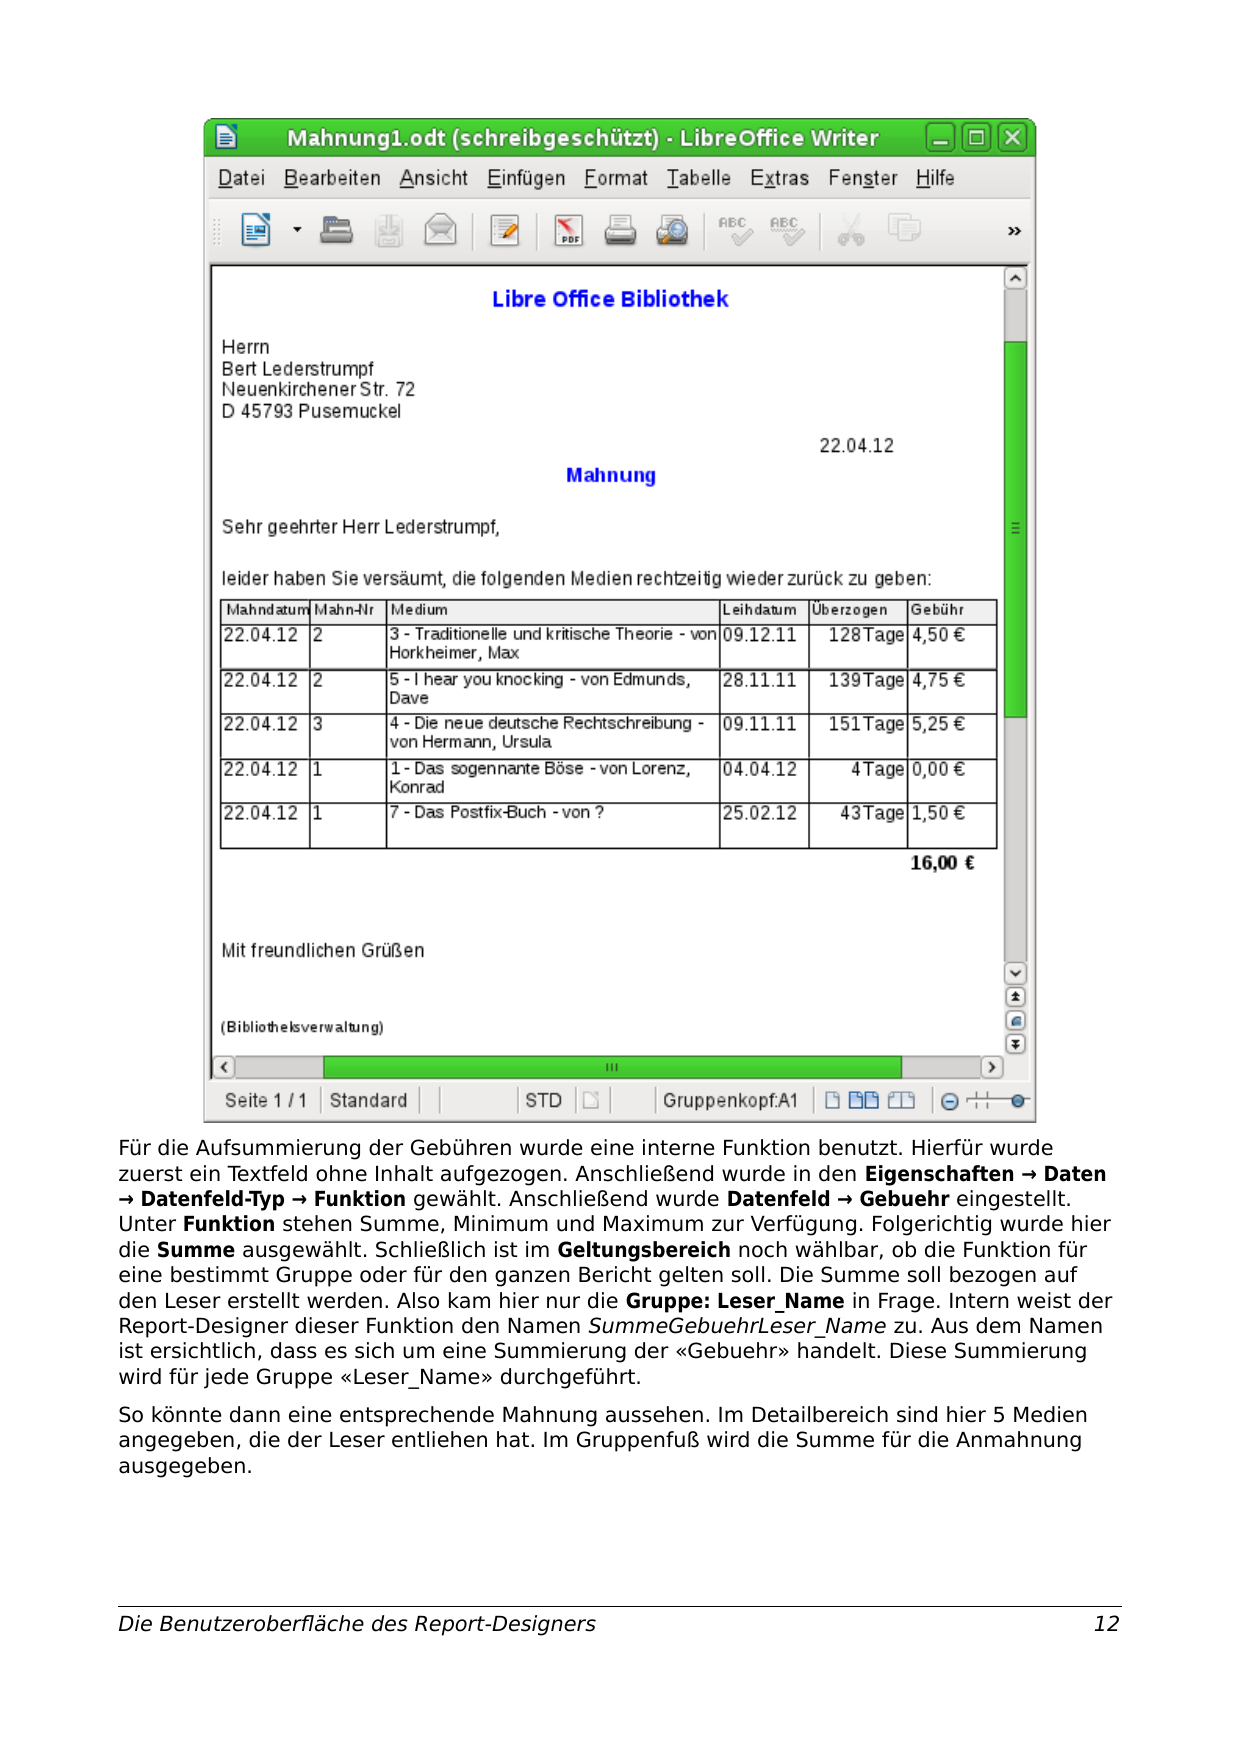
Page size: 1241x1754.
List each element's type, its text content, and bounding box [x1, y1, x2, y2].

text Für die Aufsummierung der Gebühren wurde eine interne Funktion benutzt. Hierfür wurde zuerst ein Textfeld ohne Inhalt aufgezogen. Anschließend wurde in den Eigenschaften → Daten → Datenfeld-Typ → Funktion gewählt. Anschließend wurde Datenfeld → Gebuehr eingestellt. Unter Funktion stehen Summe, Minimum und Maximum zur Verfügung. Folgerichtig wurde hier die Summe ausgewählt. Schließlich ist im Geltungsbereich noch wählbar, ob die Funktion für eine bestimmt Gruppe oder für den ganzen Bericht gelten soll. Die Summe soll bezogen auf den Leser erstellt werden. Also kam hier nur die Gruppe: Leser_Name in Frage. Intern weist der Report-Designer dieser Funktion den Namen SummeGebuehrLeser_Name zu. Aus dem Namen ist ersichtlich, dass es sich um eine Summierung der «Gebuehr» handelt. Diese Summierung wird für jede Gruppe «Leser_Name» durchgeführt. [118, 1136, 1122, 1389]
text So könnte dann eine entsprechende Mahnung aussehen. Im Detailbereich sind hier 5 Medien angegeben, die der Leser entliehen hat. Im Gruppenfuß wird die Summe für die Anmahnung ausgegeben. [118, 1403, 1122, 1478]
picture [203, 118, 1037, 1123]
